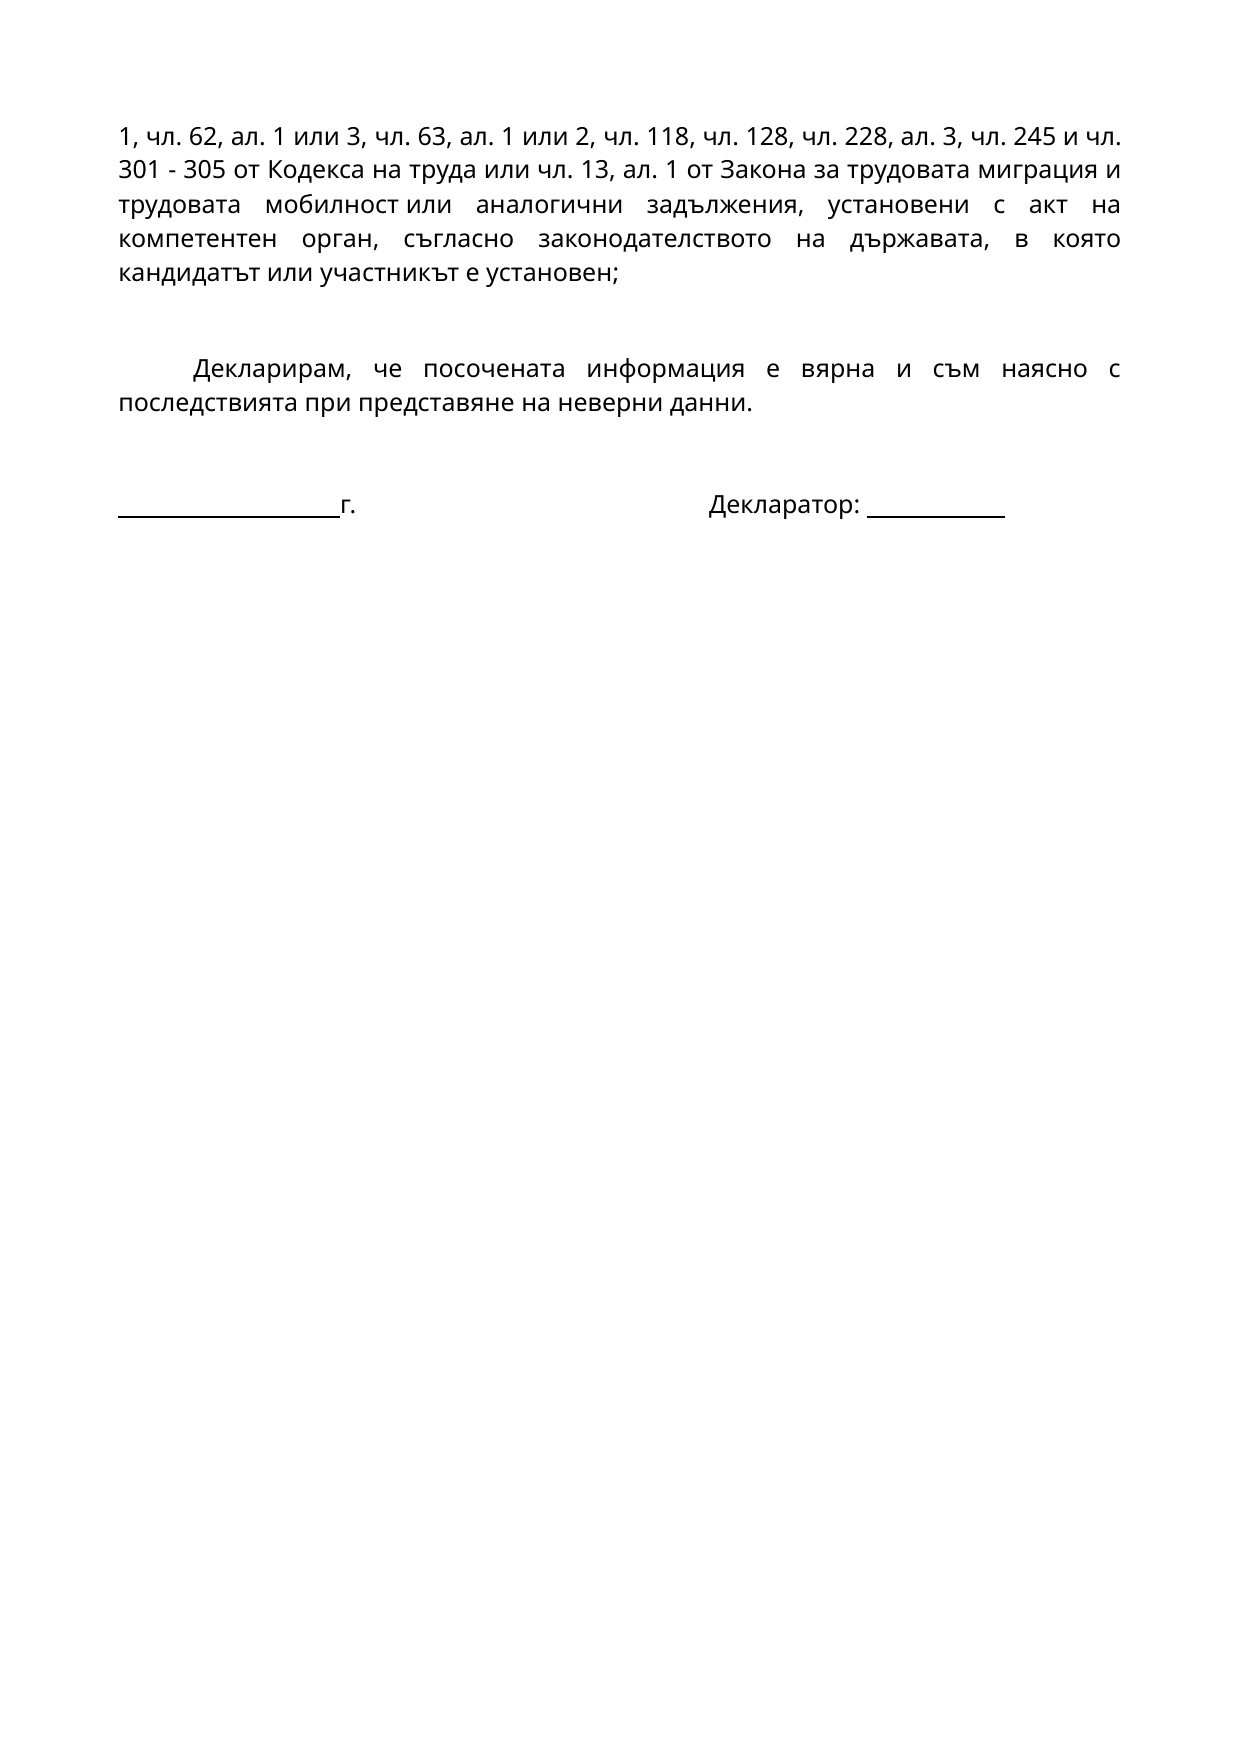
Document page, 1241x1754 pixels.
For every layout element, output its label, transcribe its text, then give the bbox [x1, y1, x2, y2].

text 1, чл. 62, ал. 1 или 3, чл. 63, ал. 1 или 2, чл. 118, чл. 128, чл. 228, ал. 3, чл. 245 и чл. 301 - 305 от Кодекса на труда или чл. 13, ал. 1 от Закона за трудовата миграция и трудовата мобилност или аналогични задължения, установени с акт на компетентен орган, съгласно законодателството на държавата, в която кандидатът или участникът е установен; [118, 118, 1122, 288]
text Декларирам, че посочената информация е вярна и съм наясно с последствията при представяне на неверни данни. [118, 351, 1122, 419]
text г. Декларатор: [118, 487, 1122, 521]
